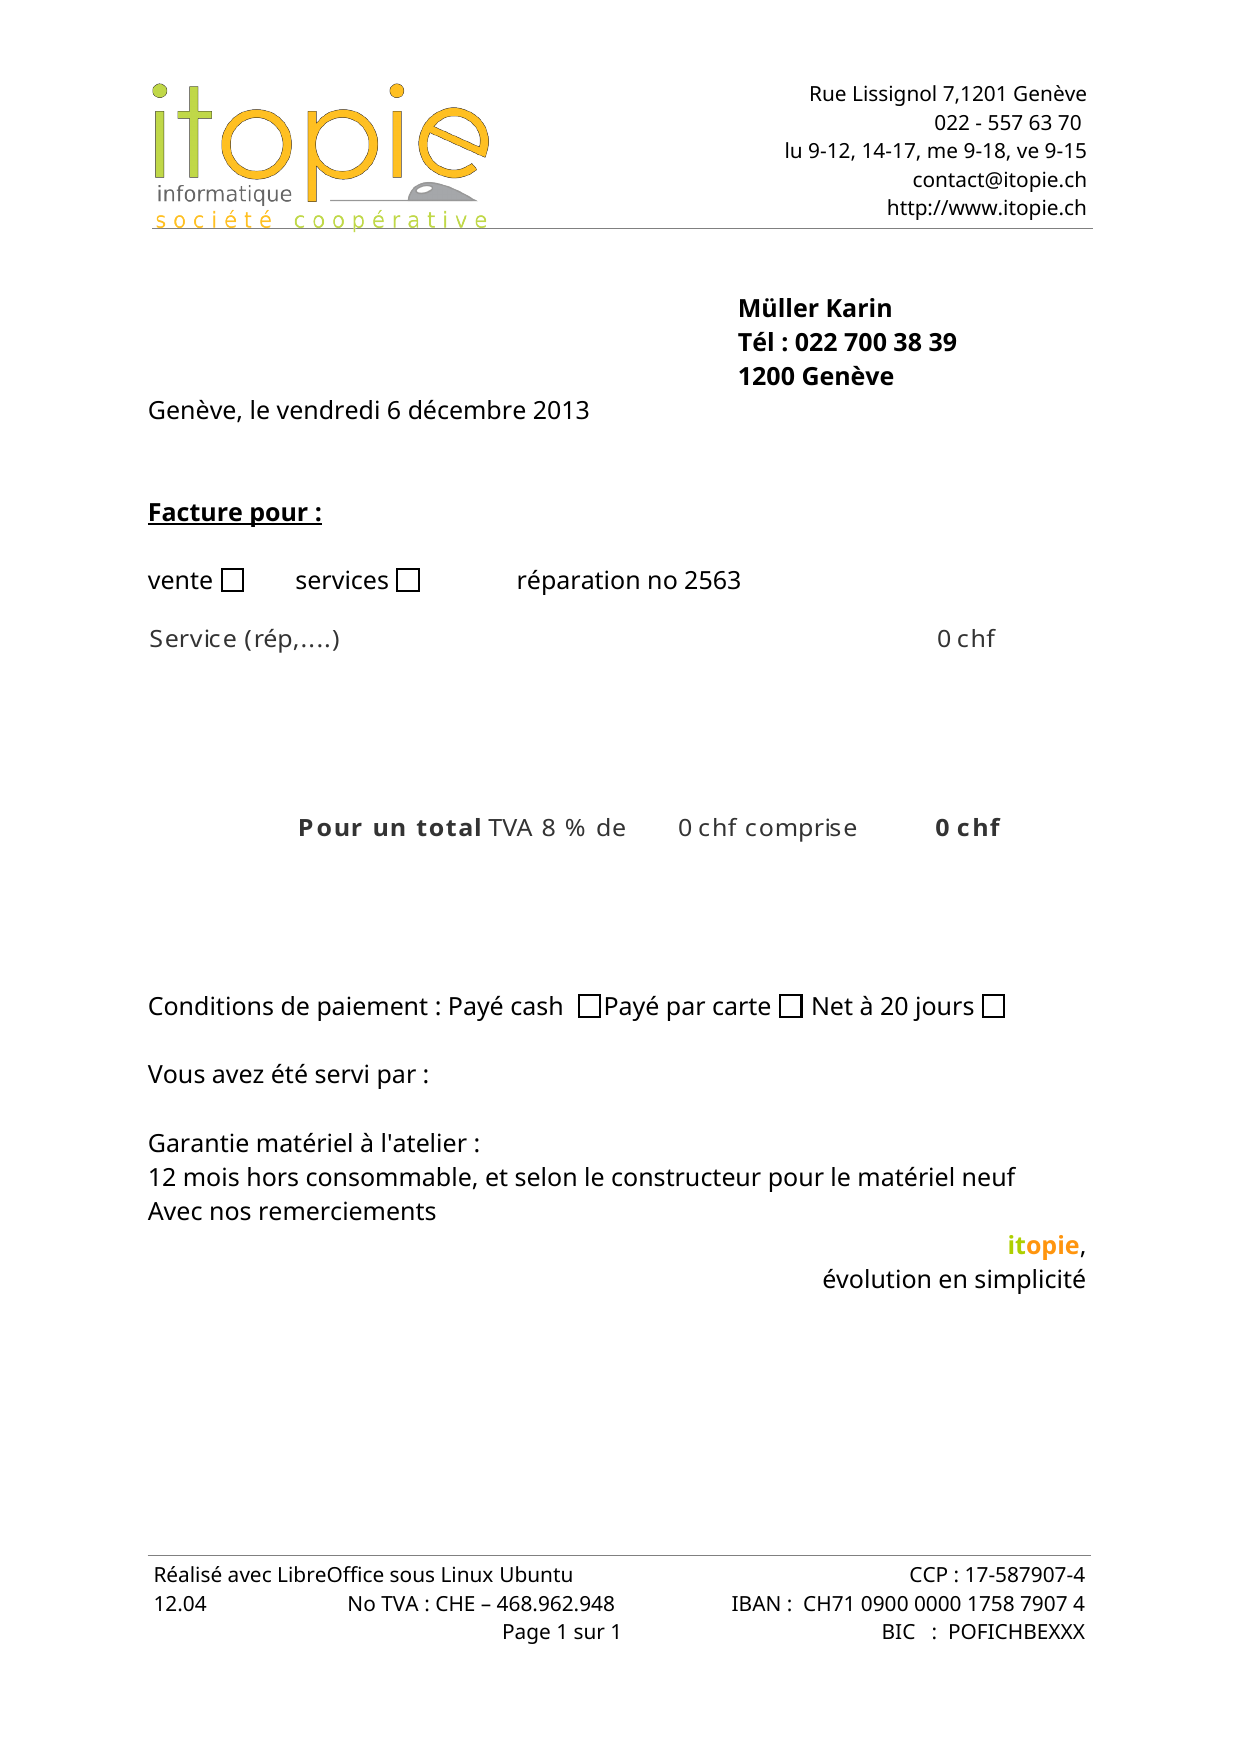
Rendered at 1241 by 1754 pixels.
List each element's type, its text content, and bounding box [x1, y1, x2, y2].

text évolution en simplicité [148, 1262, 1093, 1296]
text 12 mois hors consommable, et selon le constructeur pour le matériel neuf [148, 1159, 1093, 1193]
text Conditions de paiement : Payé cash Payé par carte Net à 20 jours [148, 989, 1093, 1023]
text itopie, [148, 1227, 1093, 1262]
text Genève, le vendredi 6 décembre 2013 [148, 392, 1093, 427]
text Avec nos remerciements [148, 1193, 1093, 1227]
text Facture pour : [148, 495, 1093, 529]
text 1200 Genève [148, 358, 1093, 392]
text Vous avez été servi par : [148, 1057, 1093, 1091]
picture [138, 72, 500, 244]
text Garantie matériel à l'atelier : [148, 1125, 1093, 1159]
text Tél : 022 700 38 39 [148, 324, 1093, 358]
text vente services réparation no 2563 [148, 563, 1093, 597]
text Müller Karin [148, 290, 1093, 324]
